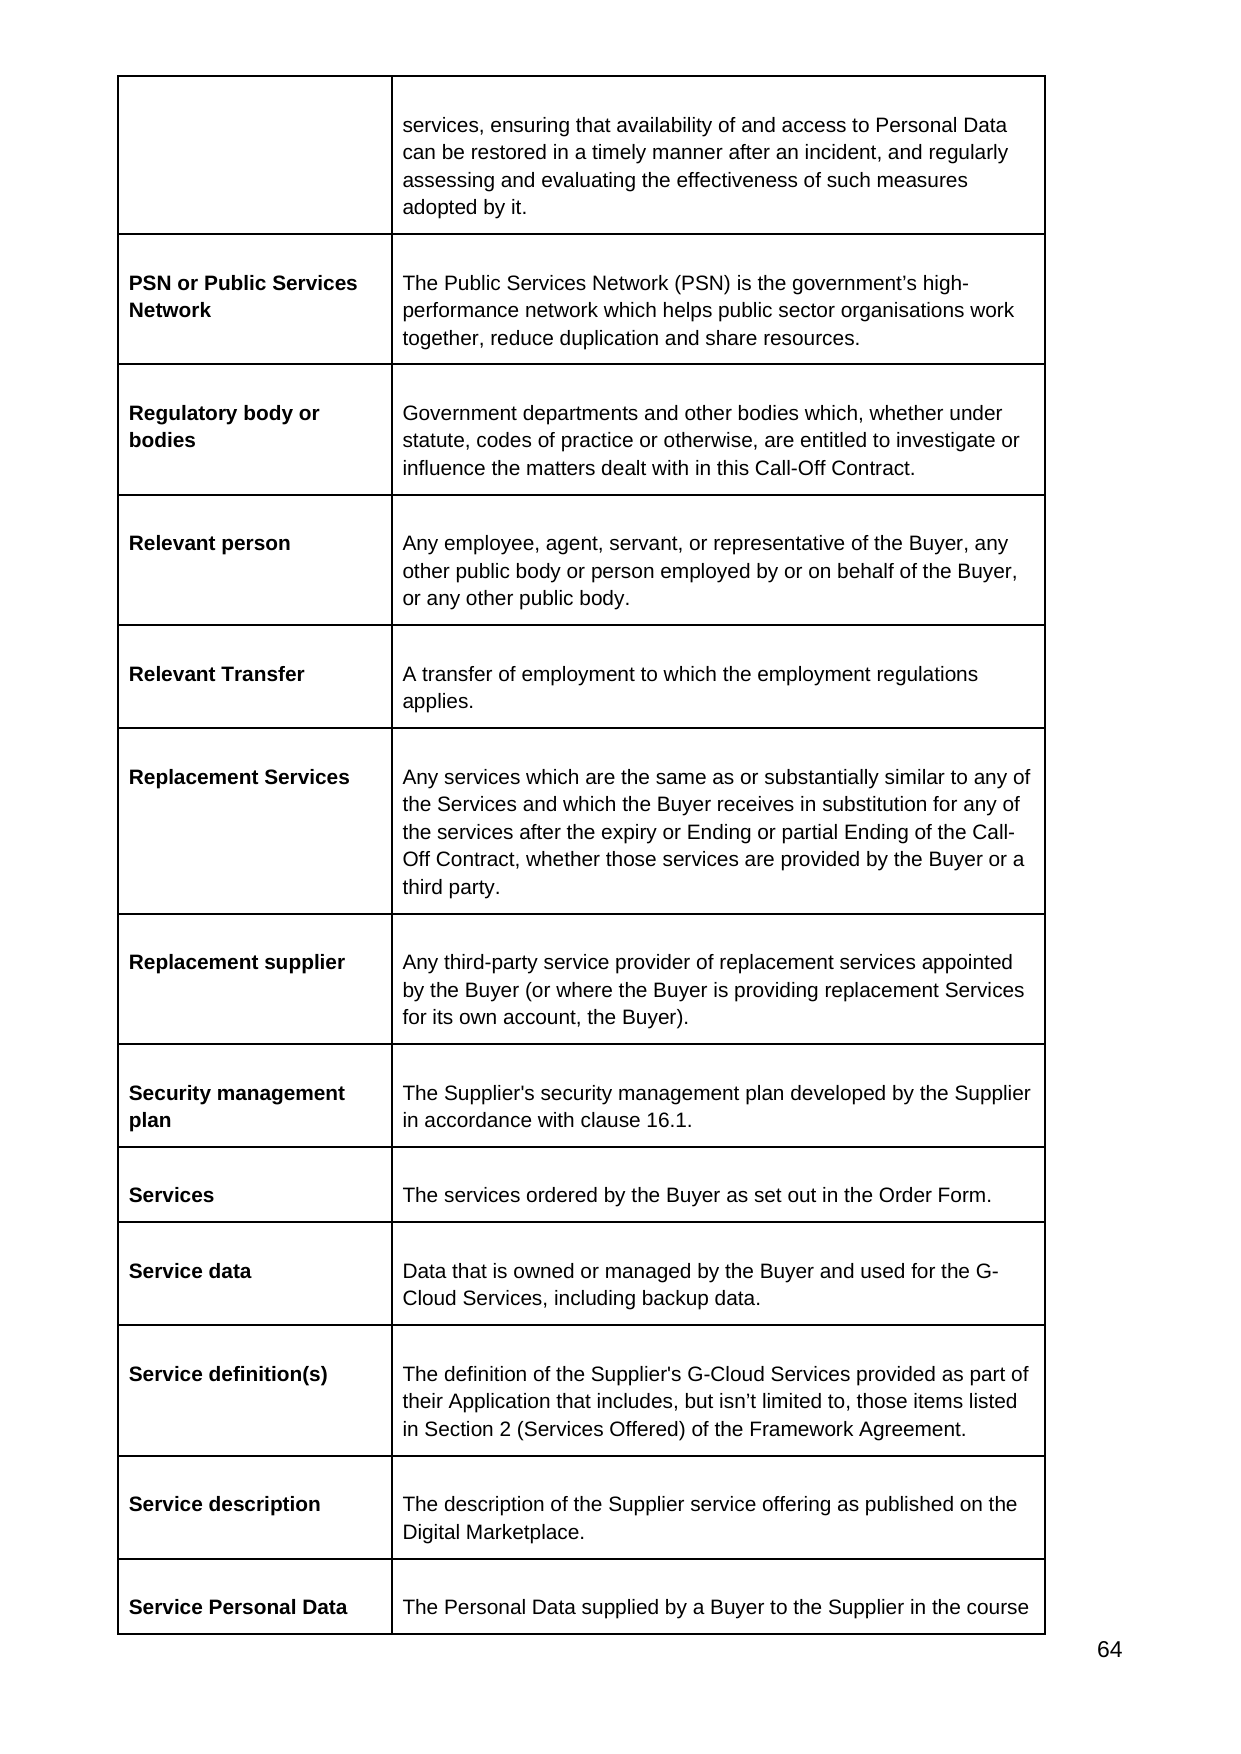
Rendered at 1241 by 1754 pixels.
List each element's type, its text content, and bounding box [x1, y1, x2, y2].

table_cell Security management plan [119, 1045, 391, 1146]
table_cell Regulatory body or bodies [119, 365, 391, 494]
table_cell The services ordered by the Buyer as set out in the Order Form. [393, 1148, 1044, 1221]
table_cell Relevant person [119, 496, 391, 624]
table_cell Services [119, 1148, 391, 1221]
table_cell Any services which are the same as or substantially similar to any of the Services and which the Buyer receives in substitution for any of the services after the expiry or Ending or partial Ending of the Call-Off Contract, whether those services are provided by the Buyer or a third party. [393, 729, 1044, 912]
table_cell The definition of the Supplier's G-Cloud Services provided as part of their Application that includes, but isn’t limited to, those items listed in Section 2 (Services Offered) of the Framework Agreement. [393, 1326, 1044, 1454]
table_cell Any third-party service provider of replacement services appointed by the Buyer (or where the Buyer is providing replacement Services for its own account, the Buyer). [393, 915, 1044, 1043]
table_cell Relevant Transfer [119, 626, 391, 727]
table_cell The description of the Supplier service offering as published on the Digital Marketplace. [393, 1457, 1044, 1557]
table_cell Service description [119, 1457, 391, 1557]
table_cell The Personal Data supplied by a Buyer to the Supplier in the course [393, 1560, 1044, 1633]
table_cell Service definition(s) [119, 1326, 391, 1454]
table_cell [119, 77, 391, 233]
table_cell Replacement Services [119, 729, 391, 912]
table_cell The Public Services Network (PSN) is the government’s high-performance network which helps public sector organisations work together, reduce duplication and share resources. [393, 235, 1044, 363]
table_cell PSN or Public Services Network [119, 235, 391, 363]
table_cell Any employee, agent, servant, or representative of the Buyer, any other public body or person employed by or on behalf of the Buyer, or any other public body. [393, 496, 1044, 624]
table_cell Service data [119, 1223, 391, 1324]
table_cell Data that is owned or managed by the Buyer and used for the G-Cloud Services, including backup data. [393, 1223, 1044, 1324]
table_cell A transfer of employment to which the employment regulations applies. [393, 626, 1044, 727]
table_cell The Supplier's security management plan developed by the Supplier in accordance with clause 16.1. [393, 1045, 1044, 1146]
table_cell Service Personal Data [119, 1560, 391, 1633]
table_cell services, ensuring that availability of and access to Personal Data can be restored in a timely manner after an incident, and regularly assessing and evaluating the effectiveness of such measures adopted by it. [393, 77, 1044, 233]
table_cell Government departments and other bodies which, whether under statute, codes of practice or otherwise, are entitled to investigate or influence the matters dealt with in this Call-Off Contract. [393, 365, 1044, 494]
table_cell Replacement supplier [119, 915, 391, 1043]
